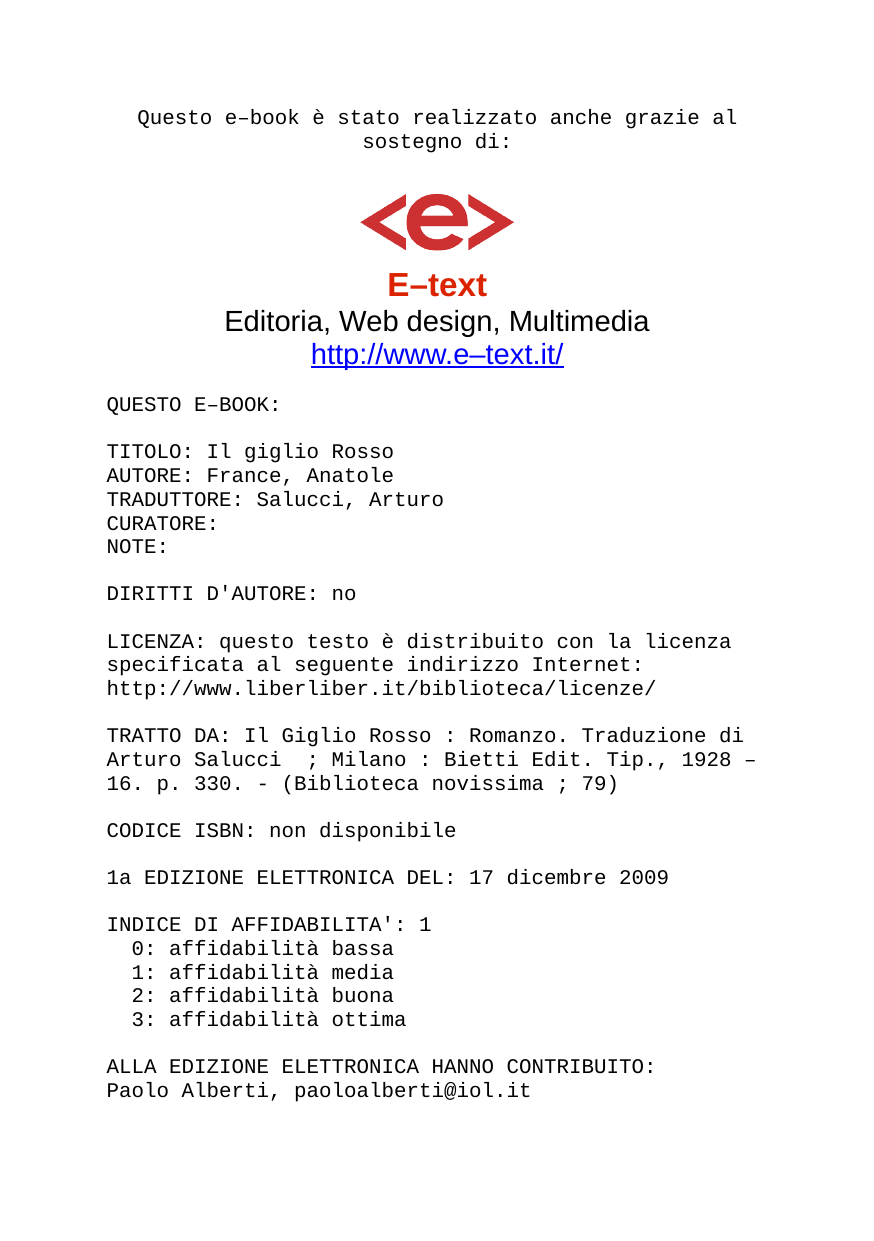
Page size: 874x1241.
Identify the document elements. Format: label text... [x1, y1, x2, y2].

text TRATTO DA: Il Giglio Rosso : Romanzo. Traduzione di Arturo Salucci ; Milano : Bietti Edit. Tip., 1928 – 16. p. 330. - (Biblioteca novissima ; 79) [106, 725, 768, 796]
text http://www.e–text.it/ [106, 337, 768, 371]
text 1a EDIZIONE ELETTRONICA DEL: 17 dicembre 2009 [106, 867, 768, 891]
text TITOLO: Il giglio Rosso [106, 442, 768, 465]
text Questo e–book è stato realizzato anche grazie al sostegno di: [106, 107, 768, 155]
text 2: affidabilità buona [106, 985, 768, 1009]
picture [359, 193, 515, 251]
text Paolo Alberti, paoloalberti@iol.it [106, 1080, 768, 1104]
text DIRITTI D'AUTORE: no [106, 583, 768, 607]
text ALLA EDIZIONE ELETTRONICA HANNO CONTRIBUITO: [106, 1056, 768, 1080]
text QUESTO E–BOOK: [106, 394, 768, 418]
text 1: affidabilità media [106, 962, 768, 985]
text 0: affidabilità bassa [106, 938, 768, 962]
text TRADUTTORE: Salucci, Arturo [106, 489, 768, 512]
text CURATORE: [106, 512, 768, 536]
text LICENZA: questo testo è distribuito con la licenza specificata al seguente indirizzo Internet: http://www.liberliber.it/biblioteca/licenze/ [106, 631, 768, 702]
text INDICE DI AFFIDABILITA': 1 [106, 914, 768, 938]
text CODICE ISBN: non disponibile [106, 820, 768, 843]
text Editoria, Web design, Multimedia [106, 303, 768, 337]
text AUTORE: France, Anatole [106, 465, 768, 489]
text NOTE: [106, 536, 768, 560]
text 3: affidabilità ottima [106, 1009, 768, 1033]
text E–text [106, 265, 768, 303]
